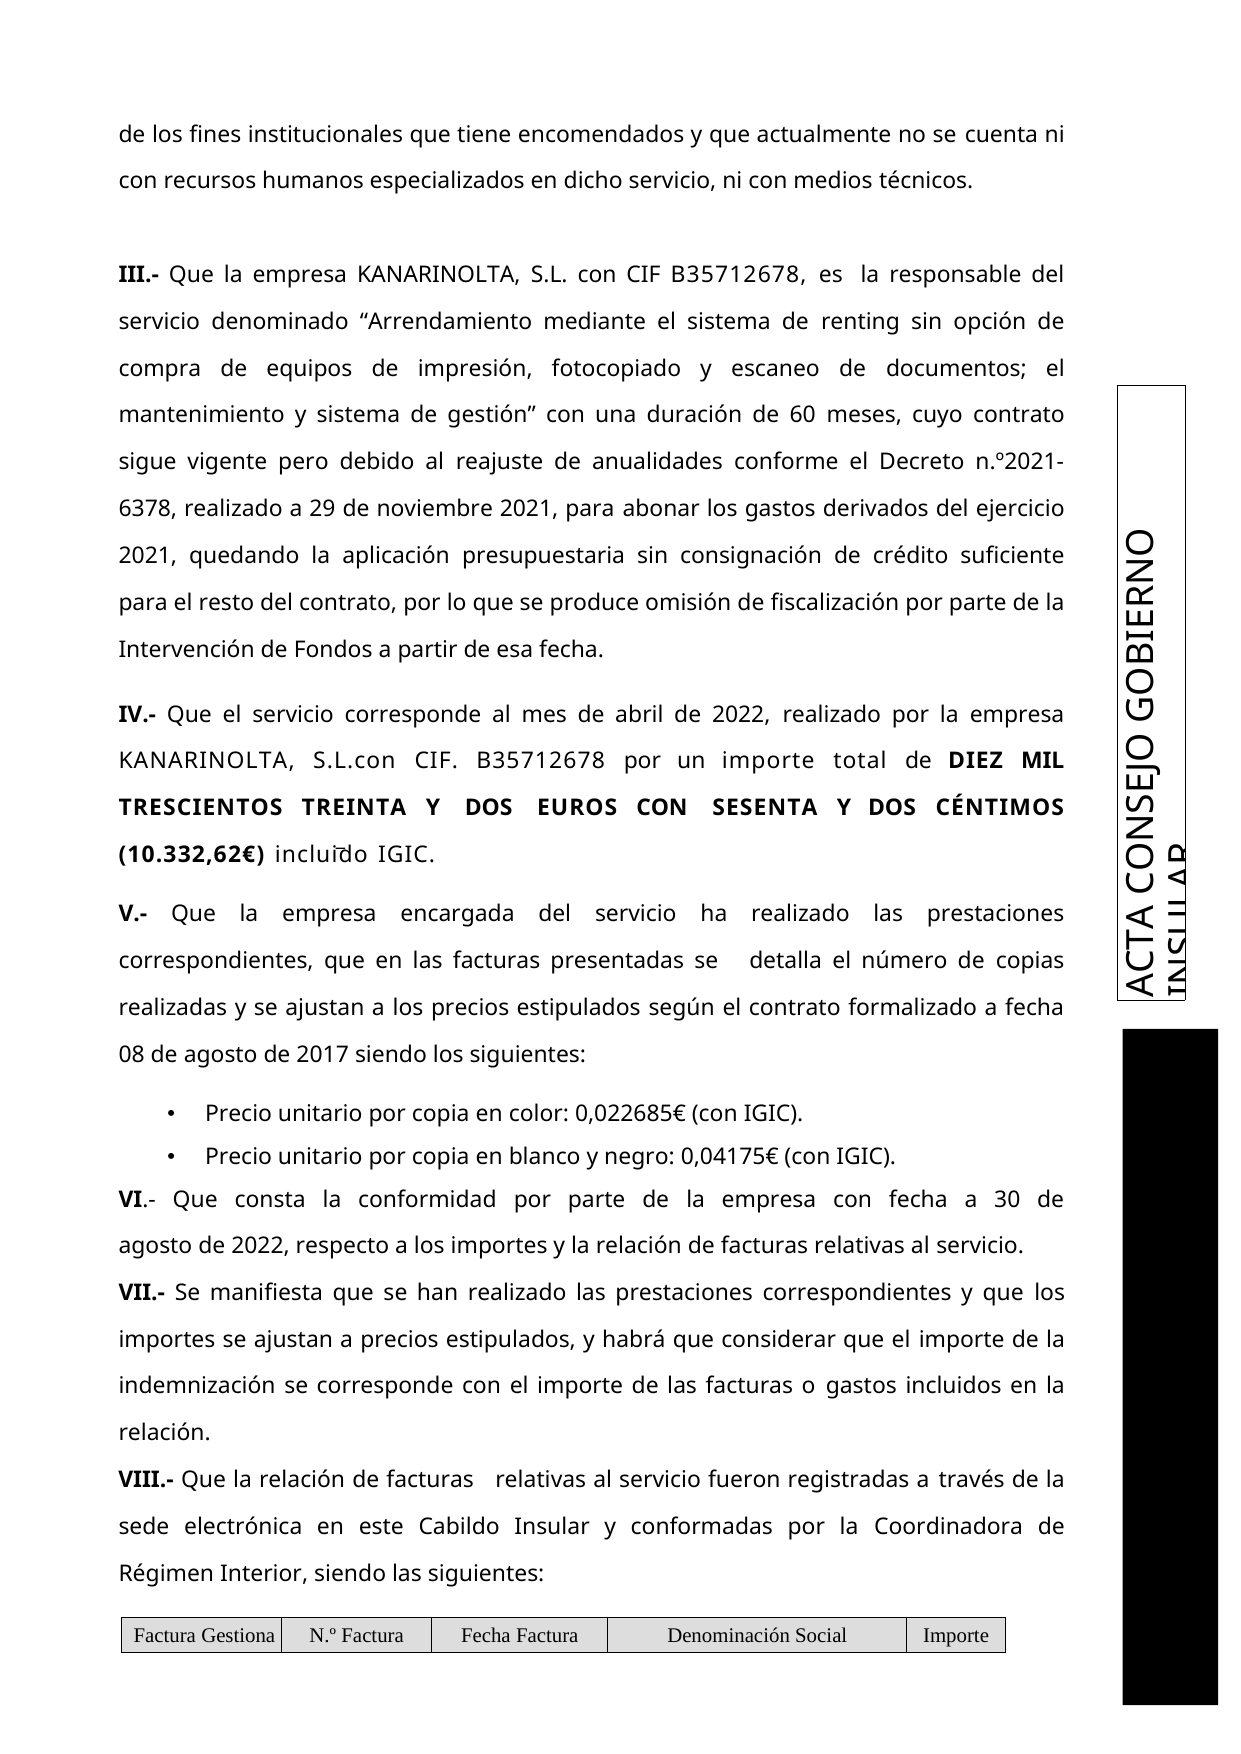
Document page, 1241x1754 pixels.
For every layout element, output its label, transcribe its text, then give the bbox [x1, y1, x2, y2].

list Precio unitario por copia en color: 0,022685€ (con IGIC). [167, 1097, 1122, 1128]
text VI.- Que consta la conformidad por parte de la empresa con fecha a 30 de agosto de 2022, respecto a los importes y la relación de facturas relativas al servicio. [118, 1183, 1064, 1260]
table_header Importe [907, 1618, 1005, 1652]
table_header Denominación Social [608, 1618, 906, 1652]
list Precio unitario por copia en blanco y negro: 0,04175€ (con IGIC). [167, 1140, 1122, 1171]
text VIII.- Que la relación de facturas relativas al servicio fueron registradas a través de la sede electrónica en este Cabildo Insular y conformadas por la Coordinadora de Régimen Interior, siendo las siguientes: [118, 1463, 1065, 1588]
text V.- Que la empresa encargada del servicio ha realizado las prestaciones correspondientes, que en las facturas presentadas se detalla el número de copias realizadas y se ajustan a los precios estipulados según el contrato formalizado a fecha 08 de agosto de 2017 siendo los siguientes: [118, 897, 1064, 1069]
table_header N.º Factura [282, 1618, 431, 1652]
text ACTA CONSEJO GOBIERNO INSULAR [1118, 387, 1183, 1000]
text IV.- Que el servicio corresponde al mes de abril de 2022, realizado por la empresa KANARINOLTA, S.L.con CIF. B35712678 por un importe total de DIEZ MIL TRESCIENTOS TREINTA Y DOS EUROS CON SESENTA Y DOS CÉNTIMOS (10.332,62€) incluido IGIC. [118, 698, 1064, 869]
table_header Factura Gestiona [122, 1618, 281, 1652]
text de los fines institucionales que tiene encomendados y que actualmente no se cuenta ni con recursos humanos especializados en dicho servicio, ni con medios técnicos. [118, 118, 1065, 196]
text III.- Que la empresa KANARINOLTA, S.L. con CIF B35712678, es la responsable del servicio denominado “Arrendamiento mediante el sistema de renting sin opción de compra de equipos de impresión, fotocopiado y escaneo de documentos; el mantenimiento y sistema de gestión” con una duración de 60 meses, cuyo contrato sigue vigente pero debido al reajuste de anualidades conforme el Decreto n.º2021-6378, realizado a 29 de noviembre 2021, para abonar los gastos derivados del ejercicio 2021, quedando la aplicación presupuestaria sin consignación de crédito suficiente para el resto del contrato, por lo que se produce omisión de fiscalización por parte de la Intervención de Fondos a partir de esa fecha. [118, 258, 1065, 664]
text VII.- Se manifiesta que se han realizado las prestaciones correspondientes y que los importes se ajustan a precios estipulados, y habrá que considerar que el importe de la indemnización se corresponde con el importe de las facturas o gastos incluidos en la relación. [118, 1276, 1065, 1448]
table_header Fecha Factura [432, 1618, 607, 1652]
